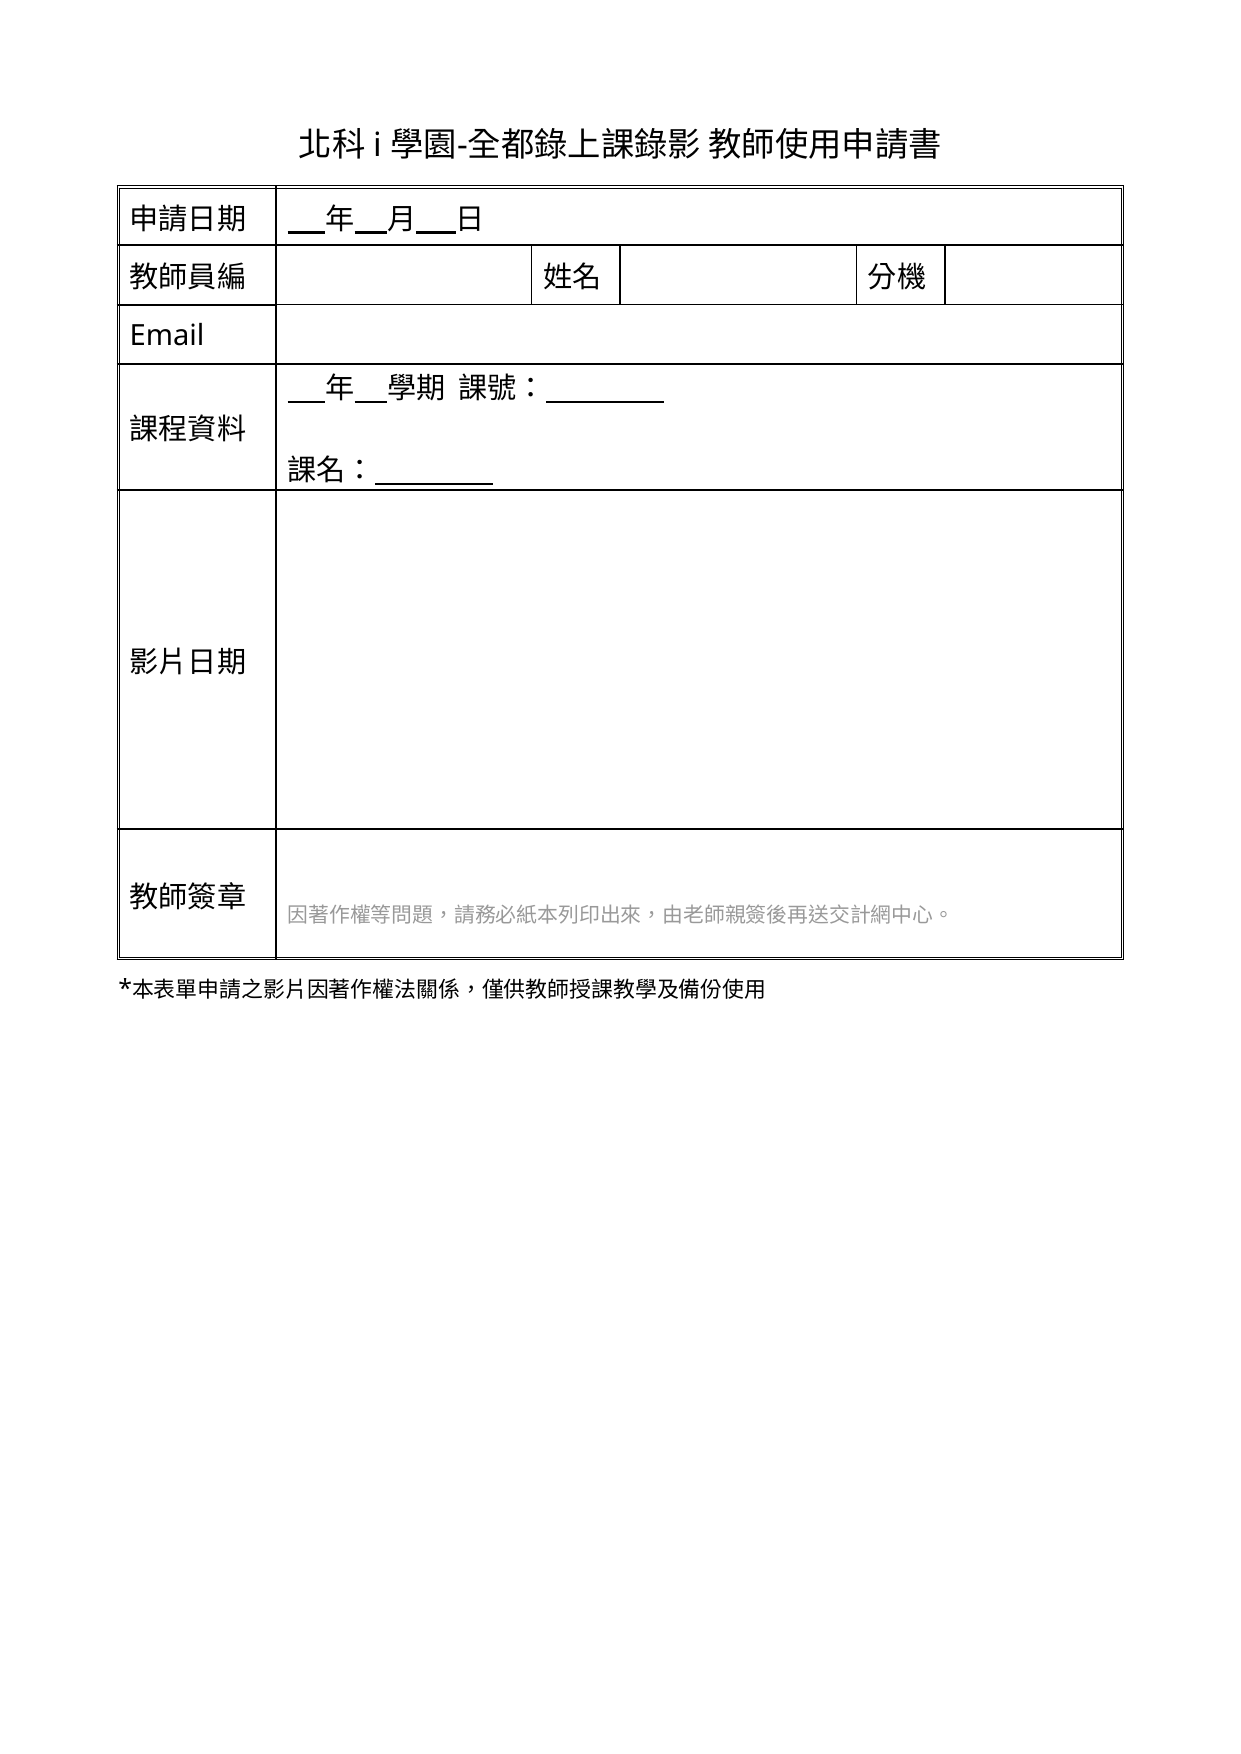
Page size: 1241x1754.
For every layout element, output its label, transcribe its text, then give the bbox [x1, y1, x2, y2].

table_cell 年 學期 課號： 課名： [277, 365, 1121, 489]
text *本表單申請之影片因著作權法關係，僅供教師授課教學及備份使用 [118, 960, 1122, 1006]
table_cell [277, 305, 1121, 362]
table_cell 課程資料 [120, 365, 275, 489]
table_cell 分機 [857, 246, 944, 303]
table_header 年 月 日 [277, 189, 1121, 244]
table_cell [277, 246, 531, 303]
table_header 申請日期 [120, 189, 275, 244]
table_cell [946, 246, 1121, 303]
text 北科 i 學園-全都錄上課錄影 教師使用申請書 [118, 118, 1122, 167]
table_cell [277, 491, 1121, 828]
table_cell 姓名 [532, 246, 619, 303]
table_cell 教師簽章 [120, 830, 275, 957]
table_cell Email [120, 306, 275, 362]
table_cell 教師員編 [120, 246, 275, 303]
table_cell 因著作權等問題，請務必紙本列印出來，由老師親簽後再送交計網中心。 [277, 830, 1121, 957]
table_cell [621, 246, 856, 303]
table_cell 影片日期 [120, 491, 275, 828]
